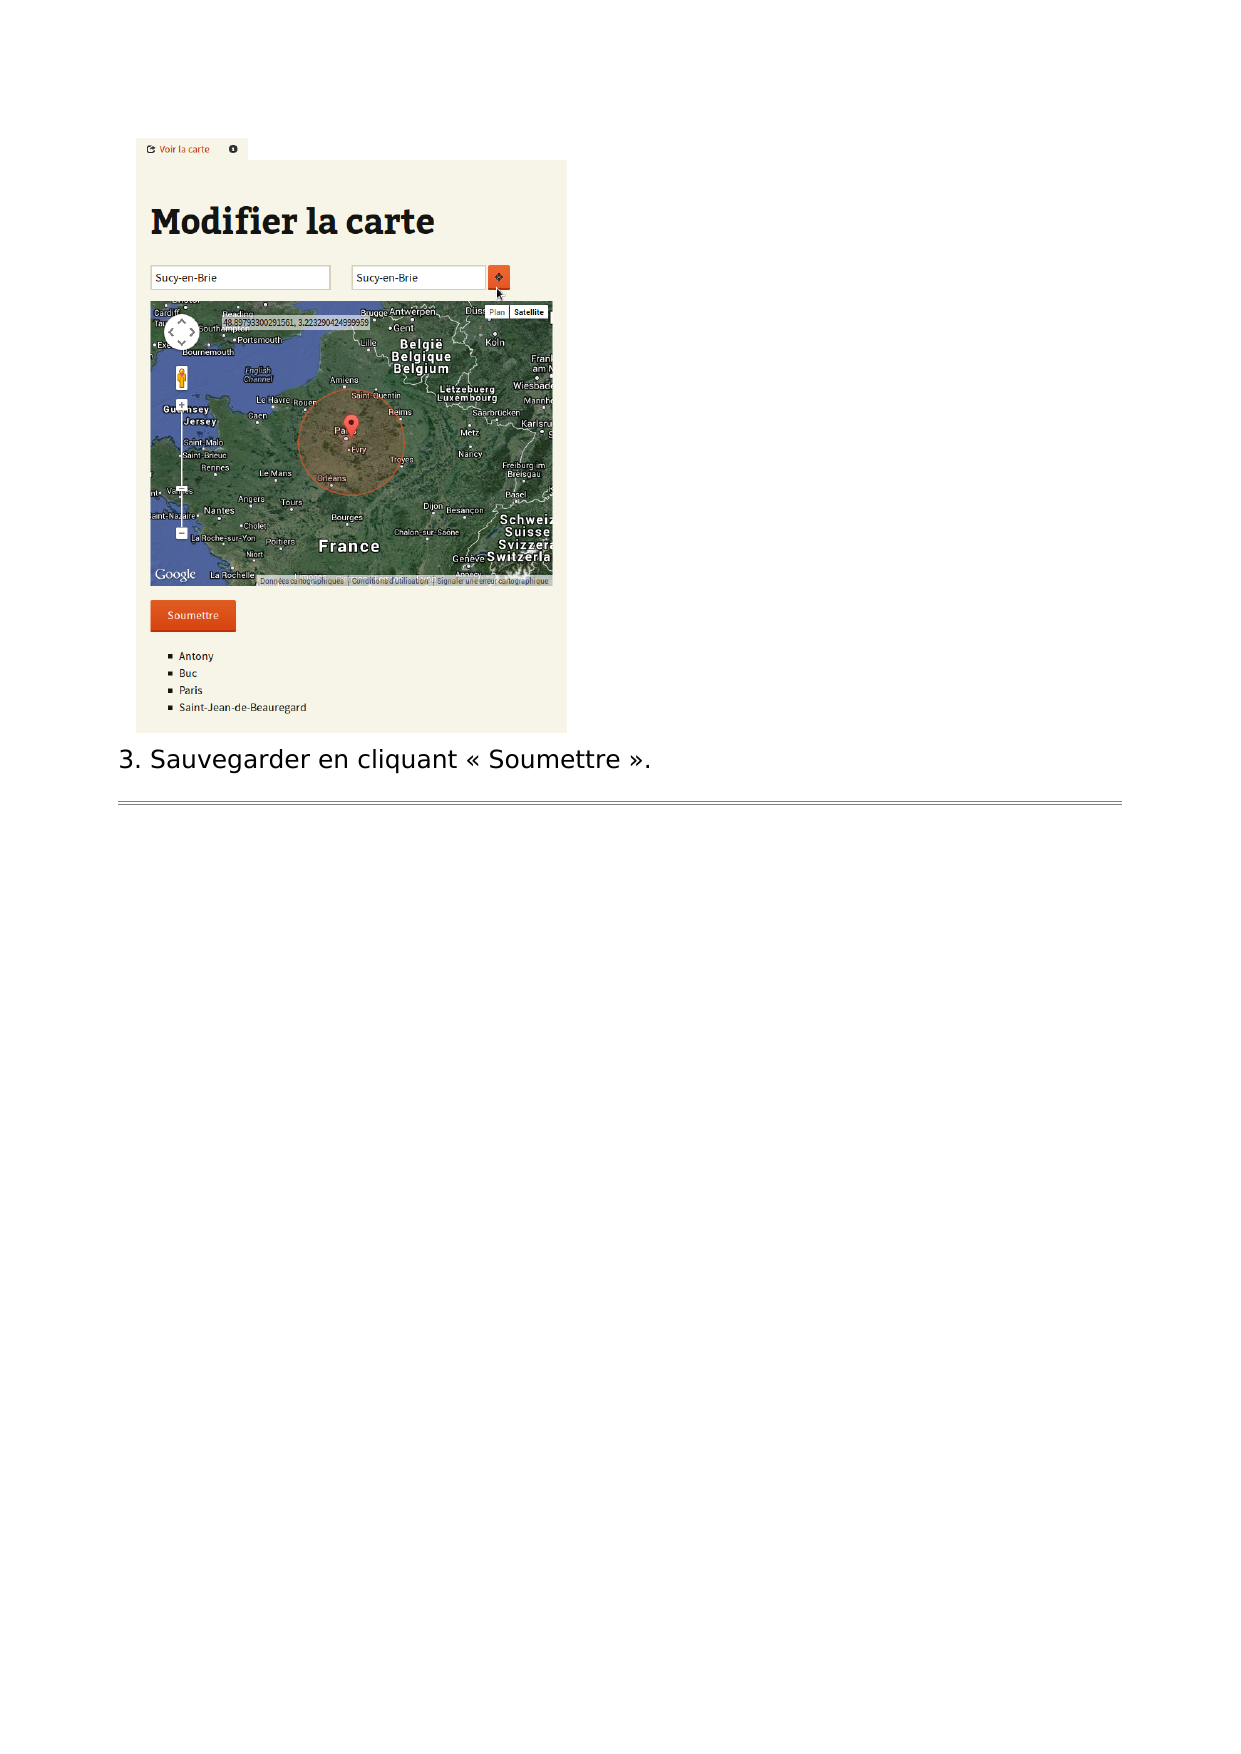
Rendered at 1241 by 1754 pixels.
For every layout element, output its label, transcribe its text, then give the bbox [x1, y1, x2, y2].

picture [118, 118, 587, 733]
text 3. Sauvegarder en cliquant « Soumettre ». [118, 745, 1122, 774]
